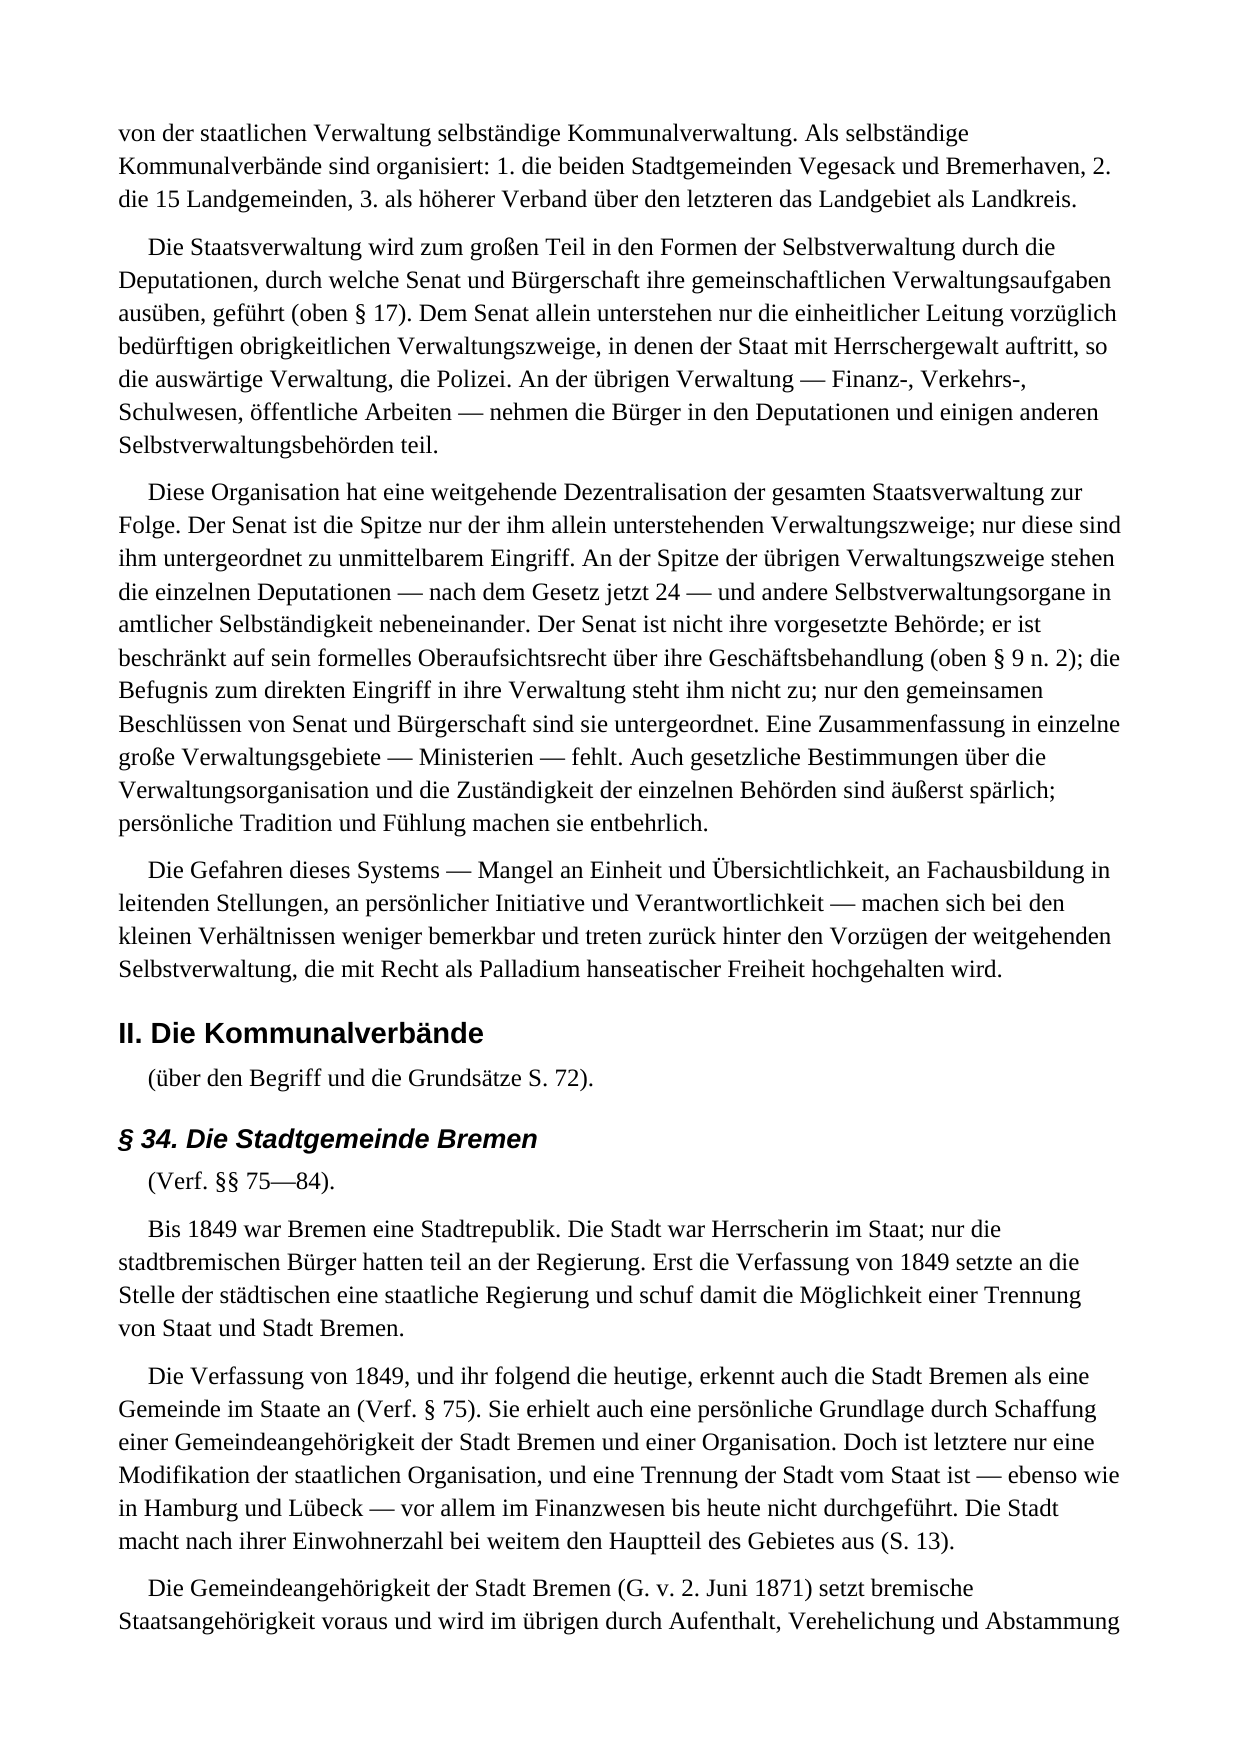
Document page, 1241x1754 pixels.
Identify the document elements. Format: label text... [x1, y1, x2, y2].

text Die Verfassung von 1849, und ihr folgend die heutige, erkennt auch die Stadt Bremen als eine Gemeinde im Staate an (Verf. § 75). Sie erhielt auch eine persönliche Grundlage durch Schaffung einer Gemeindeangehörigkeit der Stadt Bremen und einer Organisation. Doch ist letztere nur eine Modifikation der staatlichen Organisation, und eine Trennung der Stadt vom Staat ist — ebenso wie in Hamburg und Lübeck — vor allem im Finanzwesen bis heute nicht durchgeführt. Die Stadt macht nach ihrer Einwohnerzahl bei weitem den Hauptteil des Gebietes aus (S. 13). [118, 1361, 1122, 1554]
text (Verf. §§ 75—84). [118, 1166, 1122, 1195]
text Die Staatsverwaltung wird zum großen Teil in den Formen der Selbstverwaltung durch die Deputationen, durch welche Senat und Bürgerschaft ihre gemeinschaftlichen Verwaltungsaufgaben ausüben, geführt (oben § 17). Dem Senat allein unterstehen nur die einheitlicher Leitung vorzüglich bedürftigen obrigkeitlichen Verwaltungszweige, in denen der Staat mit Herrschergewalt auftritt, so die auswärtige Verwaltung, die Polizei. An der übrigen Verwaltung — Finanz-, Verkehrs-, Schulwesen, öffentliche Arbeiten — nehmen die Bürger in den Deputationen und einigen anderen Selbstverwaltungsbehörden teil. [118, 232, 1122, 459]
subtitle II. Die Kommunalverbände [118, 1017, 1122, 1050]
text Die Gefahren dieses Systems — Mangel an Einheit und Übersichtlichkeit, an Fachausbildung in leitenden Stellungen, an persönlicher Initiative und Verantwortlichkeit — machen sich bei den kleinen Verhältnissen weniger bemerkbar und treten zurück hinter den Vorzügen der weitgehenden Selbstverwaltung, die mit Recht als Palladium hanseatischer Freiheit hochgehalten wird. [118, 855, 1122, 983]
text Die Gemeindeangehörigkeit der Stadt Bremen (G. v. 2. Juni 1871) setzt bremische Staatsangehörigkeit voraus und wird im übrigen durch Aufenthalt, Verehelichung und Abstammung [118, 1573, 1122, 1635]
text von der staatlichen Verwaltung selbständige Kommunalverwaltung. Als selbständige Kommunalverbände sind organisiert: 1. die beiden Stadtgemeinden Vegesack und Bremerhaven, 2. die 15 Landgemeinden, 3. als höherer Verband über den letzteren das Landgebiet als Landkreis. [118, 118, 1122, 213]
text Bis 1849 war Bremen eine Stadtrepublik. Die Stadt war Herrscherin im Staat; nur die stadtbremischen Bürger hatten teil an der Regierung. Erst die Verfassung von 1849 setzte an die Stelle der städtischen eine staatliche Regierung und schuf damit die Möglichkeit einer Trennung von Staat und Stadt Bremen. [118, 1214, 1122, 1342]
subtitle § 34. Die Stadtgemeinde Bremen [118, 1123, 1122, 1154]
text (über den Begriff und die Grundsätze S. 72). [118, 1063, 1122, 1091]
text Diese Organisation hat eine weitgehende Dezentralisation der gesamten Staatsverwaltung zur Folge. Der Senat ist die Spitze nur der ihm allein unterstehenden Verwaltungszweige; nur diese sind ihm untergeordnet zu unmittelbarem Eingriff. An der Spitze der übrigen Verwaltungszweige stehen die einzelnen Deputationen — nach dem Gesetz jetzt 24 — und andere Selbstverwaltungsorgane in amtlicher Selbständigkeit nebeneinander. Der Senat ist nicht ihre vorgesetzte Behörde; er ist beschränkt auf sein formelles Oberaufsichtsrecht über ihre Geschäftsbehandlung (oben § 9 n. 2); die Befugnis zum direkten Eingriff in ihre Verwaltung steht ihm nicht zu; nur den gemeinsamen Beschlüssen von Senat und Bürgerschaft sind sie untergeordnet. Eine Zusammenfassung in einzelne große Verwaltungsgebiete — Ministerien — fehlt. Auch gesetzliche Bestimmungen über die Verwaltungsorganisation und die Zuständigkeit der einzelnen Behörden sind äußerst spärlich; persönliche Tradition und Fühlung machen sie entbehrlich. [118, 477, 1122, 836]
